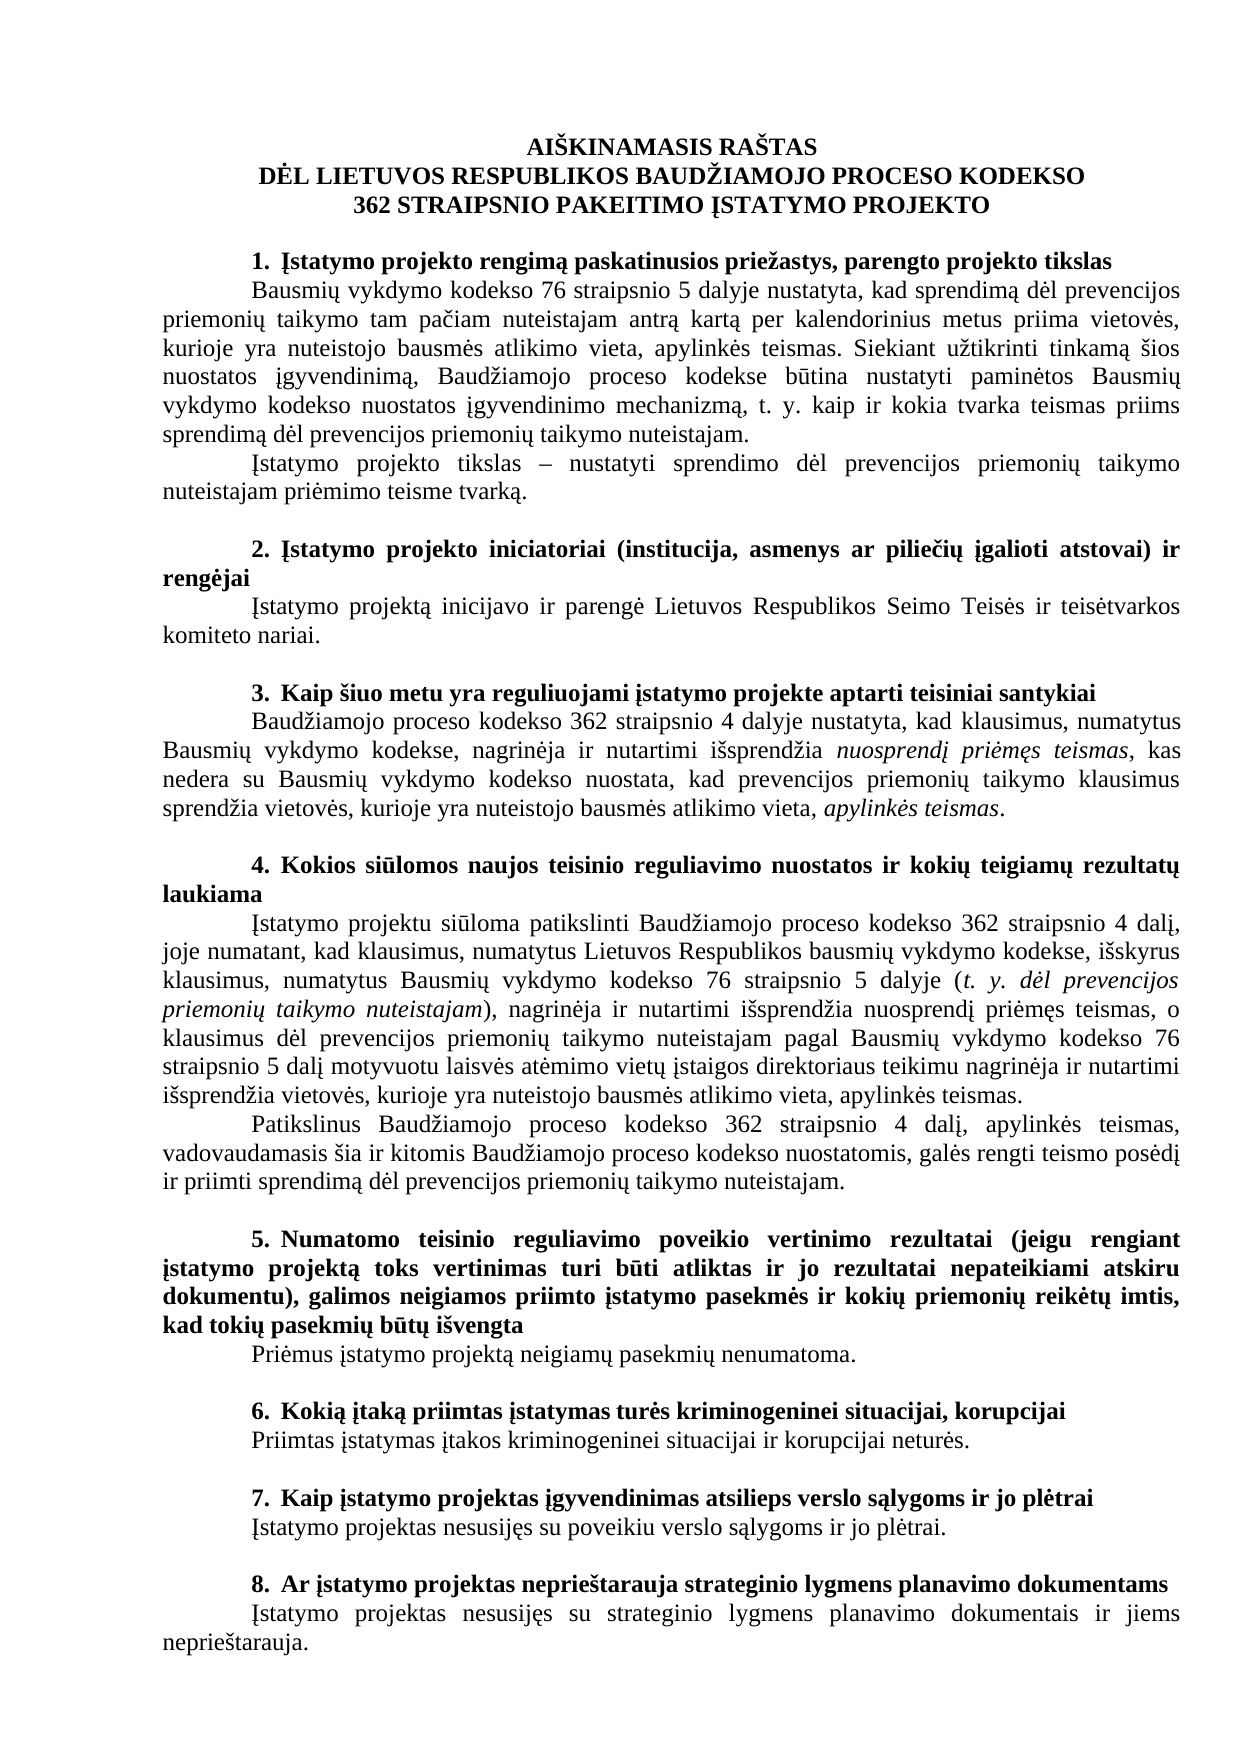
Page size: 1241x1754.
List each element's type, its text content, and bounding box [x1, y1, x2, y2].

text Įstatymo projektą inicijavo ir parengė Lietuvos Respublikos Seimo Teisės ir teisėtvarkos komiteto nariai. [162, 591, 1181, 649]
text Įstatymo projekto tikslas – nustatyti sprendimo dėl prevencijos priemonių taikymo nuteistajam priėmimo teisme tvarką. [162, 448, 1181, 505]
text 6. Kokią įtaką priimtas įstatymas turės kriminogeninei situacijai, korupcijai [162, 1396, 1181, 1426]
text Įstatymo projektu siūloma patikslinti Baudžiamojo proceso kodekso 362 straipsnio 4 dalį, joje numatant, kad klausimus, numatytus Lietuvos Respublikos bausmių vykdymo kodekse, išskyrus klausimus, numatytus Bausmių vykdymo kodekso 76 straipsnio 5 dalyje (t. y. dėl prevencijos priemonių taikymo nuteistajam), nagrinėja ir nutartimi išsprendžia nuosprendį priėmęs teismas, o klausimus dėl prevencijos priemonių taikymo nuteistajam pagal Bausmių vykdymo kodekso 76 straipsnio 5 dalį motyvuotu laisvės atėmimo vietų įstaigos direktoriaus teikimu nagrinėja ir nutartimi išsprendžia vietovės, kurioje yra nuteistojo bausmės atlikimo vieta, apylinkės teismas. [162, 908, 1181, 1109]
text Įstatymo projektas nesusijęs su poveikiu verslo sąlygoms ir jo plėtrai. [162, 1512, 1181, 1541]
text Įstatymo projektas nesusijęs su strateginio lygmens planavimo dokumentais ir jiems neprieštarauja. [162, 1598, 1181, 1656]
text 3. Kaip šiuo metu yra reguliuojami įstatymo projekte aptarti teisiniai santykiai [162, 678, 1181, 706]
text Patikslinus Baudžiamojo proceso kodekso 362 straipsnio 4 dalį, apylinkės teismas, vadovaudamasis šia ir kitomis Baudžiamojo proceso kodekso nuostatomis, galės rengti teismo posėdį ir priimti sprendimą dėl prevencijos priemonių taikymo nuteistajam. [162, 1109, 1181, 1195]
text 8. Ar įstatymo projektas neprieštarauja strateginio lygmens planavimo dokumentams [162, 1569, 1181, 1598]
text DĖL LIETUVOS RESPUBLIKOS baudžiamojo proceso KODEKSO [162, 161, 1181, 190]
text Bausmių vykdymo kodekso 76 straipsnio 5 dalyje nustatyta, kad sprendimą dėl prevencijos priemonių taikymo tam pačiam nuteistajam antrą kartą per kalendorinius metus priima vietovės, kurioje yra nuteistojo bausmės atlikimo vieta, apylinkės teismas. Siekiant užtikrinti tinkamą šios nuostatos įgyvendinimą, Baudžiamojo proceso kodekse būtina nustatyti paminėtos Bausmių vykdymo kodekso nuostatos įgyvendinimo mechanizmą, t. y. kaip ir kokia tvarka teismas priims sprendimą dėl prevencijos priemonių taikymo nuteistajam. [162, 275, 1181, 448]
text Baudžiamojo proceso kodekso 362 straipsnio 4 dalyje nustatyta, kad klausimus, numatytus Bausmių vykdymo kodekse, nagrinėja ir nutartimi išsprendžia nuosprendį priėmęs teismas, kas nedera su Bausmių vykdymo kodekso nuostata, kad prevencijos priemonių taikymo klausimus sprendžia vietovės, kurioje yra nuteistojo bausmės atlikimo vieta, apylinkės teismas. [162, 706, 1181, 821]
text Priėmus įstatymo projektą neigiamų pasekmių nenumatoma. [162, 1339, 1181, 1368]
text 1. Įstatymo projekto rengimą paskatinusios priežastys, parengto projekto tikslas [162, 246, 1181, 275]
text AIŠKINAMASIS RAŠTAS [162, 132, 1181, 161]
text 362 STRAIPSNIO PAKEITIMO ĮSTATYMO PROJEKTO [162, 190, 1181, 218]
text 4. Kokios siūlomos naujos teisinio reguliavimo nuostatos ir kokių teigiamų rezultatų laukiama [162, 850, 1181, 908]
text Priimtas įstatymas įtakos kriminogeninei situacijai ir korupcijai neturės. [162, 1426, 1181, 1454]
text 7. Kaip įstatymo projektas įgyvendinimas atsilieps verslo sąlygoms ir jo plėtrai [162, 1483, 1181, 1512]
text 5. Numatomo teisinio reguliavimo poveikio vertinimo rezultatai (jeigu rengiant įstatymo projektą toks vertinimas turi būti atliktas ir jo rezultatai nepateikiami atskiru dokumentu), galimos neigiamos priimto įstatymo pasekmės ir kokių priemonių reikėtų imtis, kad tokių pasekmių būtų išvengta [162, 1224, 1181, 1339]
text 2. Įstatymo projekto iniciatoriai (institucija, asmenys ar piliečių įgalioti atstovai) ir rengėjai [162, 534, 1181, 591]
